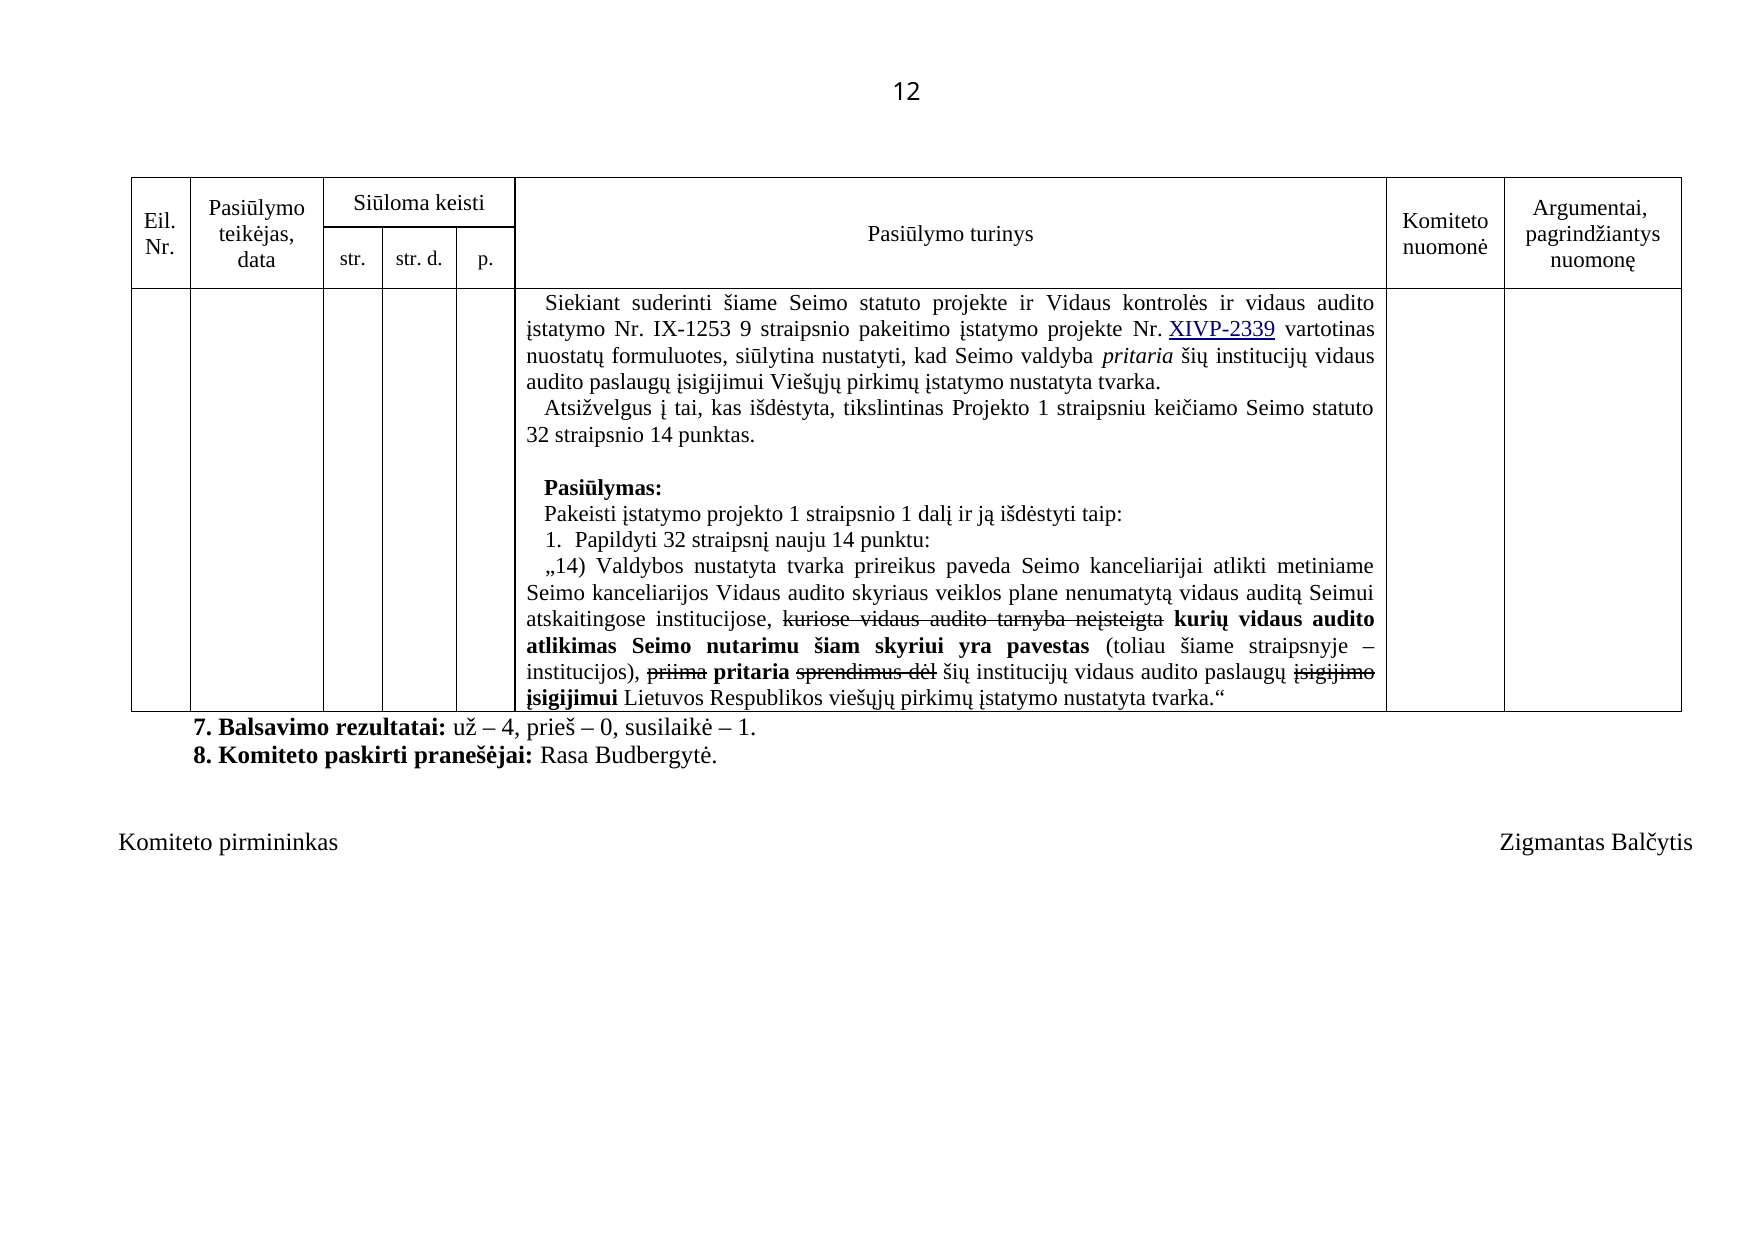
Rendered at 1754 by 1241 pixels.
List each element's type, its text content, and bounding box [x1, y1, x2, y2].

table_cell p. [457, 228, 514, 288]
table_cell [1505, 289, 1681, 711]
text Komiteto pirmininkas Zigmantas Balčytis [118, 827, 1695, 856]
table_cell [457, 289, 514, 711]
table_header Siūloma keisti [324, 178, 514, 226]
table_cell str. d. [383, 228, 456, 288]
table_cell [1387, 289, 1504, 711]
table_cell [191, 289, 323, 711]
table_cell [132, 289, 190, 711]
table_header Eil. Nr. [132, 178, 190, 288]
table_cell [383, 289, 456, 711]
table_header Argumentai, pagrindžiantys nuomonę [1505, 178, 1681, 288]
table_cell str. [324, 228, 382, 288]
table_cell Siekiant suderinti šiame Seimo statuto projekte ir Vidaus kontrolės ir vidaus audito įstatymo Nr. IX-1253 9 straipsnio pakeitimo įstatymo projekte Nr. XIVP-2339 vartotinas nuostatų formuluotes, siūlytina nustatyti, kad Seimo valdyba pritaria šių institucijų vidaus audito paslaugų įsigijimui Viešųjų pirkimų įstatymo nustatyta tvarka. Atsižvelgus į tai, kas išdėstyta, tikslintinas Projekto 1 straipsniu keičiamo Seimo statuto 32 straipsnio 14 punktas. Pasiūlymas: Pakeisti įstatymo projekto 1 straipsnio 1 dalį ir ją išdėstyti taip: Papildyti 32 straipsnį nauju 14 punktu: „14) Valdybos nustatyta tvarka prireikus paveda Seimo kanceliarijai atlikti metiniame Seimo kanceliarijos Vidaus audito skyriaus veiklos plane nenumatytą vidaus auditą Seimui atskaitingose institucijose, kuriose vidaus audito tarnyba neįsteigta kurių vidaus audito atlikimas Seimo nutarimu šiam skyriui yra pavestas (toliau šiame straipsnyje – institucijos), priima pritaria sprendimus dėl šių institucijų vidaus audito paslaugų įsigijimo įsigijimui Lietuvos Respublikos viešųjų pirkimų įstatymo nustatyta tvarka.“ [516, 289, 1386, 711]
text 8. Komiteto paskirti pranešėjai: Rasa Budbergytė. [118, 741, 1695, 769]
table_header Pasiūlymo turinys [516, 178, 1386, 288]
table_header Pasiūlymo teikėjas, data [191, 178, 323, 288]
table_cell [324, 289, 382, 711]
text 7. Balsavimo rezultatai: už – 4, prieš – 0, susilaikė – 1. [118, 712, 1695, 741]
table_header Komiteto nuomonė [1387, 178, 1504, 288]
